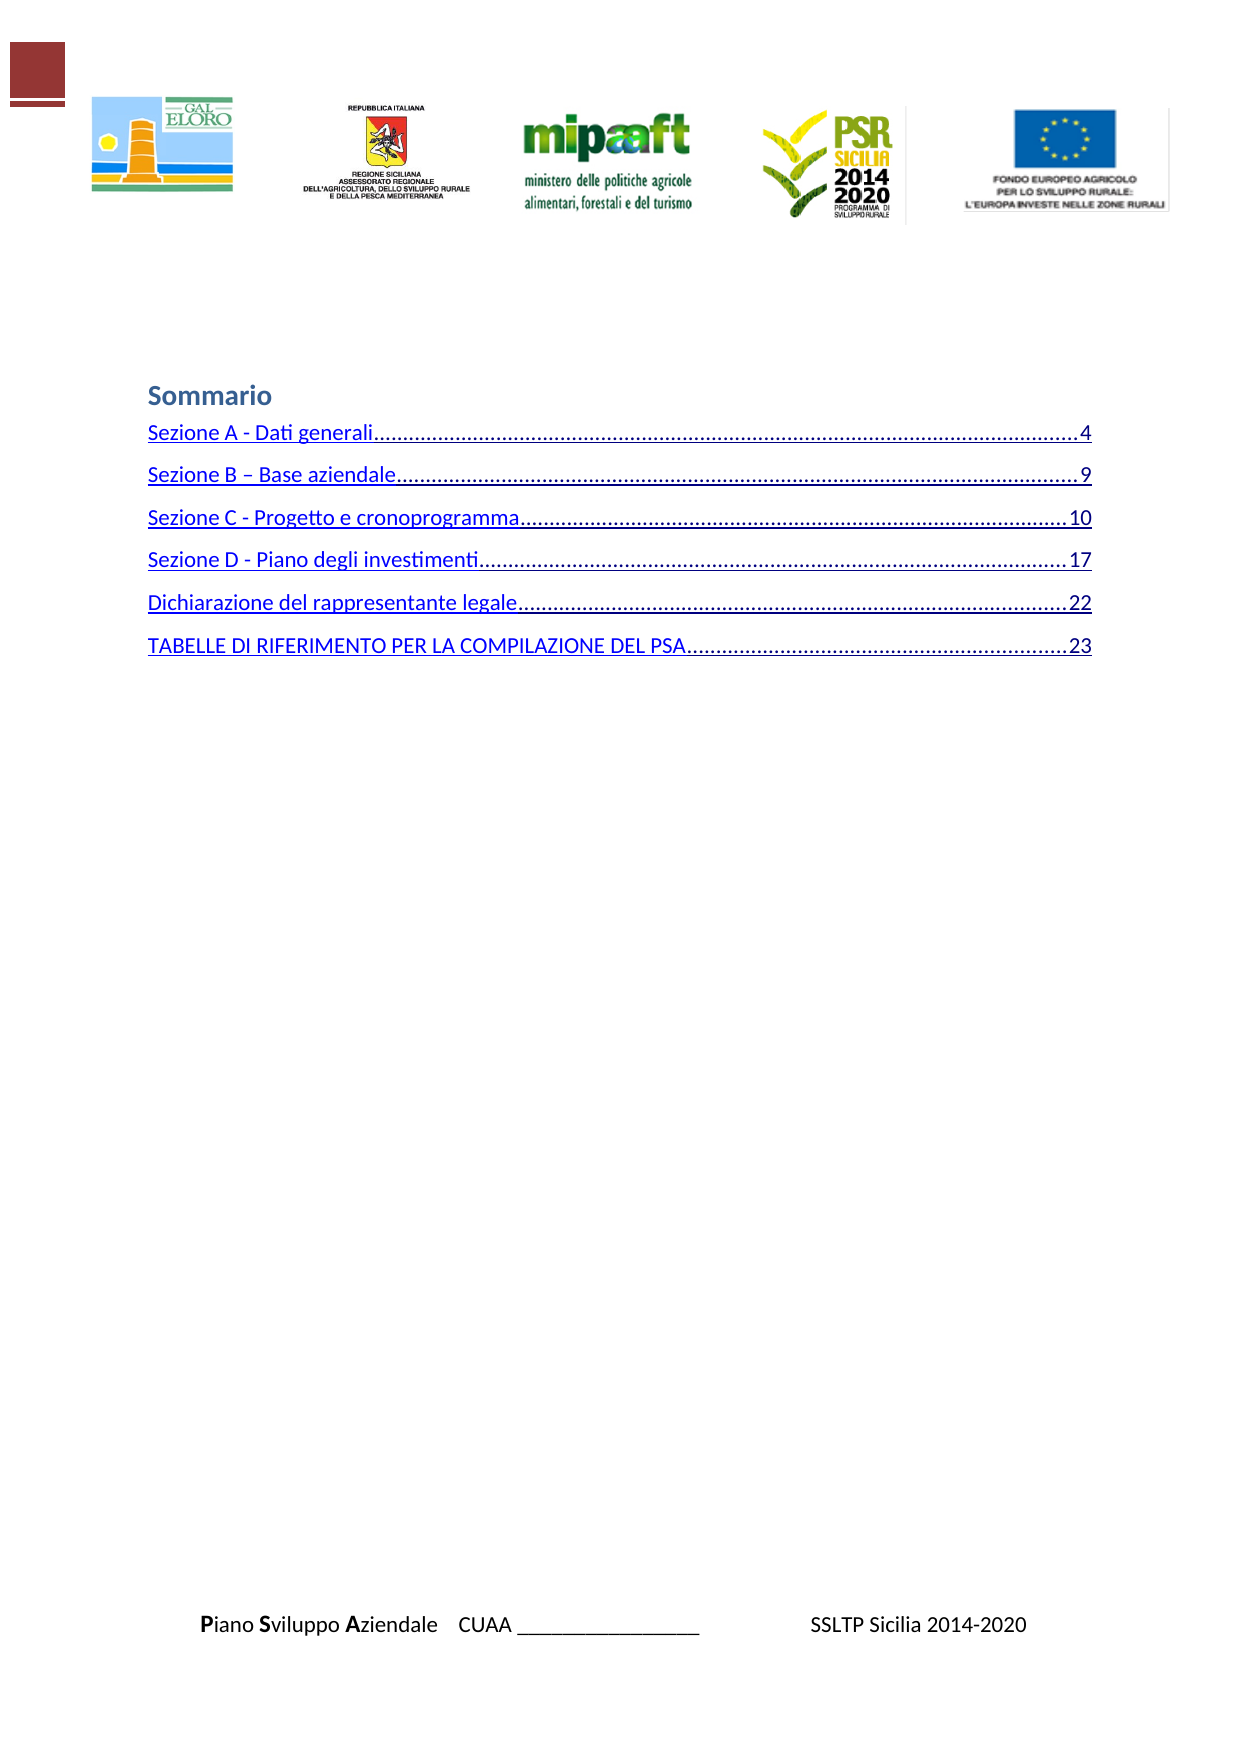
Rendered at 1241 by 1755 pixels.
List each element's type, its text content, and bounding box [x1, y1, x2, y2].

text Sezione B – Base aziendale 9 [148, 460, 1093, 488]
text TABELLE DI RIFERIMENTO PER LA COMPILAZIONE DEL PSA 23 [148, 631, 1093, 659]
text Dichiarazione del rappresentante legale 22 [148, 588, 1093, 616]
text Sezione D - Piano degli investimenti 17 [148, 546, 1093, 574]
text Sezione A - Dati generali 4 [148, 418, 1093, 446]
subtitle Sommario [148, 377, 1093, 412]
text Sezione C - Progetto e cronoprogramma 10 [148, 503, 1093, 531]
